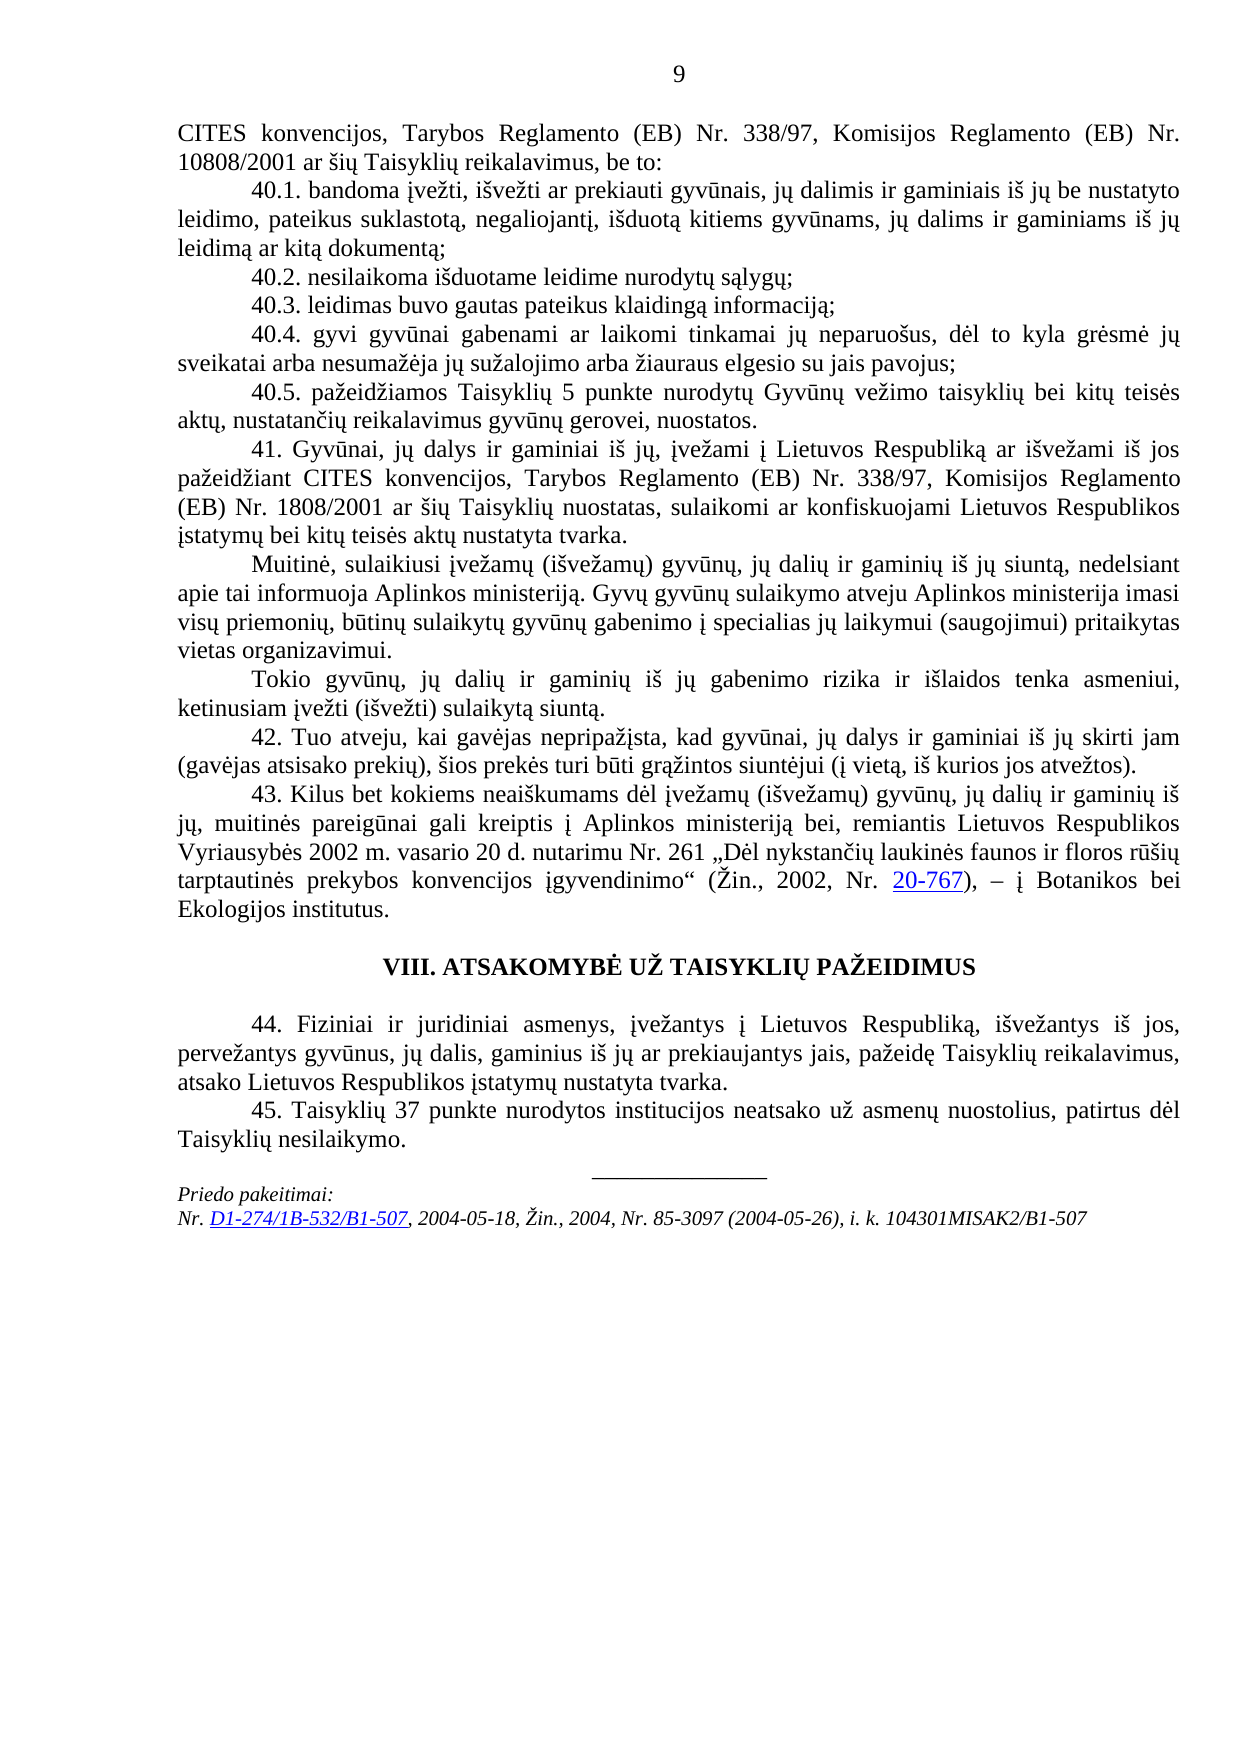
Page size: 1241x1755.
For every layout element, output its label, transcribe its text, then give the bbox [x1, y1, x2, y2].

text Priedo pakeitimai: [177, 1182, 1181, 1206]
text 40.2. nesilaikoma išduotame leidime nurodytų sąlygų; [177, 262, 1181, 291]
text 45. Taisyklių 37 punkte nurodytos institucijos neatsako už asmenų nuostolius, patirtus dėl Taisyklių nesilaikymo. [177, 1096, 1181, 1153]
text 40.3. leidimas buvo gautas pateikus klaidingą informaciją; [177, 291, 1181, 319]
text 40.5. pažeidžiamos Taisyklių 5 punkte nurodytų Gyvūnų vežimo taisyklių bei kitų teisės aktų, nustatančių reikalavimus gyvūnų gerovei, nuostatos. [177, 377, 1181, 434]
text Tokio gyvūnų, jų dalių ir gaminių iš jų gabenimo rizika ir išlaidos tenka asmeniui, ketinusiam įvežti (išvežti) sulaikytą siuntą. [177, 664, 1181, 722]
text 41. Gyvūnai, jų dalys ir gaminiai iš jų, įvežami į Lietuvos Respubliką ar išvežami iš jos pažeidžiant CITES konvencijos, Tarybos Reglamento (EB) Nr. 338/97, Komisijos Reglamento (EB) Nr. 1808/2001 ar šių Taisyklių nuostatas, sulaikomi ar konfiskuojami Lietuvos Respublikos įstatymų bei kitų teisės aktų nustatyta tvarka. [177, 434, 1181, 549]
text Muitinė, sulaikiusi įvežamų (išvežamų) gyvūnų, jų dalių ir gaminių iš jų siuntą, nedelsiant apie tai informuoja Aplinkos ministeriją. Gyvų gyvūnų sulaikymo atveju Aplinkos ministerija imasi visų priemonių, būtinų sulaikytų gyvūnų gabenimo į specialias jų laikymui (saugojimui) pritaikytas vietas organizavimui. [177, 549, 1181, 664]
text CITES konvencijos, Tarybos Reglamento (EB) Nr. 338/97, Komisijos Reglamento (EB) Nr. 10808/2001 ar šių Taisyklių reikalavimus, be to: [177, 118, 1181, 176]
text 42. Tuo atveju, kai gavėjas nepripažįsta, kad gyvūnai, jų dalys ir gaminiai iš jų skirti jam (gavėjas atsisako prekių), šios prekės turi būti grąžintos siuntėjui (į vietą, iš kurios jos atvežtos). [177, 722, 1181, 779]
text Nr. D1-274/1B-532/B1-507, 2004-05-18, Žin., 2004, Nr. 85-3097 (2004-05-26), i. k. 104301MISAK2/B1-507 [177, 1206, 1181, 1230]
text VIII. Atsakomybė už taisyklių pažeidimus [177, 952, 1181, 981]
text 43. Kilus bet kokiems neaiškumams dėl įvežamų (išvežamų) gyvūnų, jų dalių ir gaminių iš jų, muitinės pareigūnai gali kreiptis į Aplinkos ministeriją bei, remiantis Lietuvos Respublikos Vyriausybės 2002 m. vasario 20 d. nutarimu Nr. 261 „Dėl nykstančių laukinės faunos ir floros rūšių tarptautinės prekybos konvencijos įgyvendinimo“ (Žin., 2002, Nr. 20-767), – į Botanikos bei Ekologijos institutus. [177, 779, 1181, 923]
text 40.1. bandoma įvežti, išvežti ar prekiauti gyvūnais, jų dalimis ir gaminiais iš jų be nustatyto leidimo, pateikus suklastotą, negaliojantį, išduotą kitiems gyvūnams, jų dalims ir gaminiams iš jų leidimą ar kitą dokumentą; [177, 176, 1181, 262]
text 44. Fiziniai ir juridiniai asmenys, įvežantys į Lietuvos Respubliką, išvežantys iš jos, pervežantys gyvūnus, jų dalis, gaminius iš jų ar prekiaujantys jais, pažeidę Taisyklių reikalavimus, atsako Lietuvos Respublikos įstatymų nustatyta tvarka. [177, 1009, 1181, 1096]
text 40.4. gyvi gyvūnai gabenami ar laikomi tinkamai jų neparuošus, dėl to kyla grėsmė jų sveikatai arba nesumažėja jų sužalojimo arba žiauraus elgesio su jais pavojus; [177, 319, 1181, 377]
text ______________ [177, 1153, 1181, 1182]
